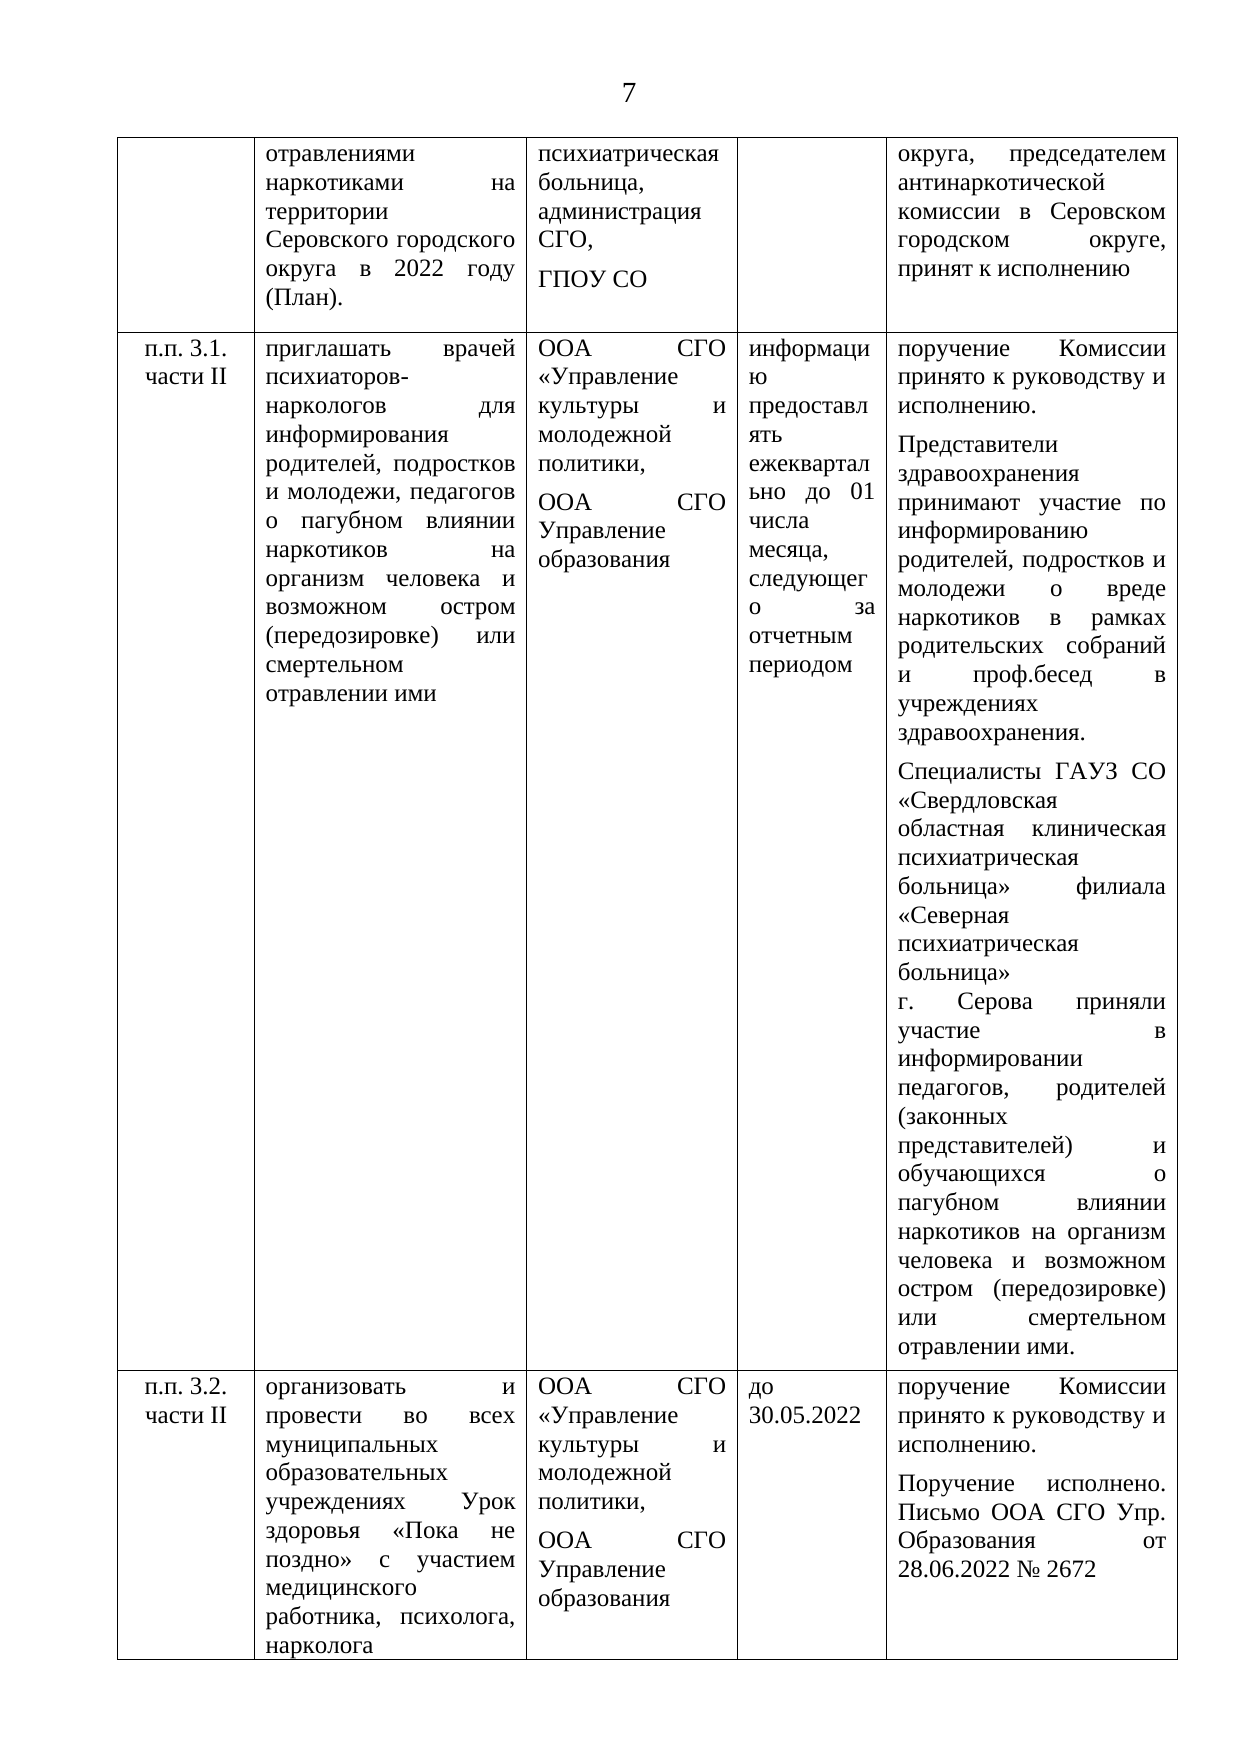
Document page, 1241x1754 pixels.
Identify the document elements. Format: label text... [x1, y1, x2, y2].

table_cell п.п. 3.1. части II [118, 333, 254, 1370]
table_cell приглашать врачей психиаторов-наркологов для информирования родителей, подростков и молодежи, педагогов о пагубном влиянии наркотиков на организм человека и возможном остром (передозировке) или смертельном отравлении ими [255, 333, 526, 1370]
table_cell информацию предоставлять ежеквартально до 01 числа месяца, следующего за отчетным периодом [738, 333, 886, 1370]
table_cell ООА СГО «Управление культуры и молодежной политики, ООА СГО Управление образования [527, 1371, 737, 1659]
table_cell округа, председателем антинаркотической комиссии в Серовском городском округе, принят к исполнению [887, 138, 1177, 332]
table_cell [118, 138, 254, 332]
table_cell психиатрическая больница, администрация СГО, ГПОУ СО [527, 138, 737, 332]
table_cell поручение Комиссии принято к руководству и исполнению. Поручение исполнено. Письмо ООА СГО Упр. Образования от 28.06.2022 № 2672 [887, 1371, 1177, 1659]
table_cell отравлениями наркотиками на территории Серовского городского округа в 2022 году (План). [255, 138, 526, 332]
table_cell до 30.05.2022 [738, 1371, 886, 1659]
table_cell п.п. 3.2. части II [118, 1371, 254, 1659]
table_cell ООА СГО «Управление культуры и молодежной политики, ООА СГО Управление образования [527, 333, 737, 1370]
table_cell организовать и провести во всех муниципальных образовательных учреждениях Урок здоровья «Пока не поздно» с участием медицинского работника, психолога, нарколога [255, 1371, 526, 1659]
table_cell [738, 138, 886, 332]
table_cell поручение Комиссии принято к руководству и исполнению. Представители здравоохранения принимают участие по информированию родителей, подростков и молодежи о вреде наркотиков в рамках родительских собраний и проф.бесед в учреждениях здравоохранения. Специалисты ГАУЗ СО «Свердловская областная клиническая психиатрическая больница» филиала «Северная психиатрическая больница» г. Серова приняли участие в информировании педагогов, родителей (законных представителей) и обучающихся о пагубном влиянии наркотиков на организм человека и возможном остром (передозировке) или смертельном отравлении ими. [887, 333, 1177, 1370]
